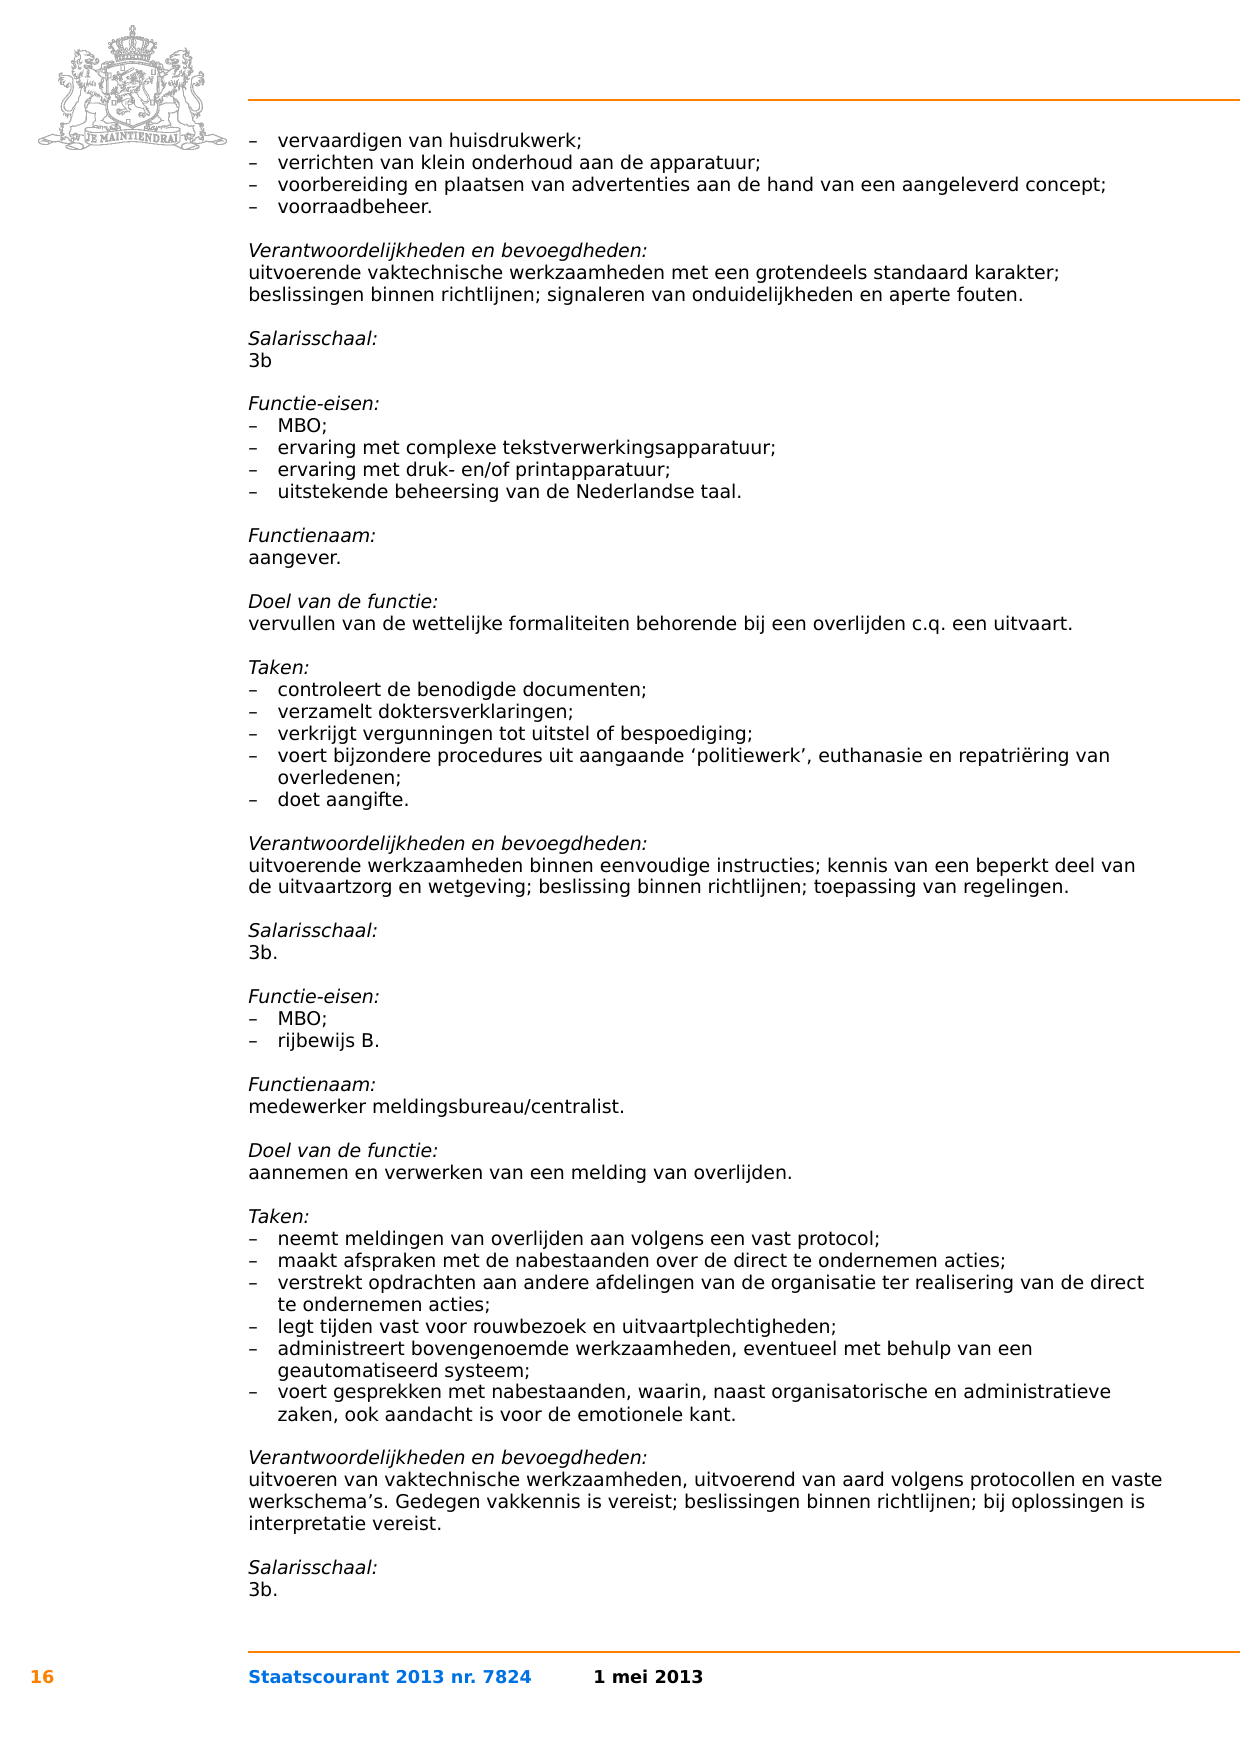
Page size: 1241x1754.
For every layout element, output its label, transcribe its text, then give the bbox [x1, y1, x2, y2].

text Doel van de functie: [248, 1140, 1163, 1162]
text – voert bijzondere procedures uit aangaande ‘politiewerk’, euthanasie en repatriëring van overledenen; [248, 745, 1163, 789]
picture [38, 25, 227, 150]
text – controleert de benodigde documenten; [248, 679, 1163, 701]
text – uitstekende beheersing van de Nederlandse taal. [248, 481, 1163, 503]
text Salarisschaal: [248, 920, 1163, 942]
text – legt tijden vast voor rouwbezoek en uitvaartplechtigheden; [248, 1316, 1163, 1337]
text – verstrekt opdrachten aan andere afdelingen van de organisatie ter realisering van de direct te ondernemen acties; [248, 1272, 1163, 1316]
text uitvoerende werkzaamheden binnen eenvoudige instructies; kennis van een beperkt deel van de uitvaartzorg en wetgeving; beslissing binnen richtlijnen; toepassing van regelingen. [248, 854, 1163, 898]
text – voorraadbeheer. [248, 196, 1163, 218]
text aangever. [248, 547, 1163, 569]
text 3b. [248, 1579, 1163, 1601]
text – MBO; [248, 1008, 1163, 1030]
text – maakt afspraken met de nabestaanden over de direct te ondernemen acties; [248, 1249, 1163, 1272]
text – vervaardigen van huisdrukwerk; [248, 130, 1163, 152]
text – ervaring met complexe tekstverwerkingsapparatuur; [248, 437, 1163, 459]
text Taken: [248, 1206, 1163, 1228]
text Salarisschaal: [248, 327, 1163, 349]
text – administreert bovengenoemde werkzaamheden, eventueel met behulp van een geautomatiseerd systeem; [248, 1337, 1163, 1381]
text Functienaam: [248, 1074, 1163, 1096]
text – verkrijgt vergunningen tot uitstel of bespoediging; [248, 723, 1163, 745]
text aannemen en verwerken van een melding van overlijden. [248, 1162, 1163, 1184]
text Taken: [248, 657, 1163, 679]
text uitvoeren van vaktechnische werkzaamheden, uitvoerend van aard volgens protocollen en vaste werkschema’s. Gedegen vakkennis is vereist; beslissingen binnen richtlijnen; bij oplossingen is interpretatie vereist. [248, 1469, 1163, 1535]
text Functie-eisen: [248, 986, 1163, 1008]
text 3b. [248, 942, 1163, 964]
text – rijbewijs B. [248, 1030, 1163, 1052]
text Functienaam: [248, 525, 1163, 547]
text uitvoerende vaktechnische werkzaamheden met een grotendeels standaard karakter; beslissingen binnen richtlijnen; signaleren van onduidelijkheden en aperte fouten. [248, 262, 1163, 306]
text – neemt meldingen van overlijden aan volgens een vast protocol; [248, 1228, 1163, 1249]
text Verantwoordelijkheden en bevoegdheden: [248, 832, 1163, 854]
text – voert gesprekken met nabestaanden, waarin, naast organisatorische en administratieve zaken, ook aandacht is voor de emotionele kant. [248, 1381, 1163, 1425]
text 3b [248, 349, 1163, 371]
text Doel van de functie: [248, 591, 1163, 613]
text – verzamelt doktersverklaringen; [248, 701, 1163, 723]
text Functie-eisen: [248, 393, 1163, 415]
text vervullen van de wettelijke formaliteiten behorende bij een overlijden c.q. een uitvaart. [248, 613, 1163, 635]
text medewerker meldingsbureau/centralist. [248, 1096, 1163, 1118]
text Salarisschaal: [248, 1557, 1163, 1579]
text – MBO; [248, 415, 1163, 437]
text – ervaring met druk- en/of printapparatuur; [248, 459, 1163, 481]
text Verantwoordelijkheden en bevoegdheden: [248, 240, 1163, 262]
text Verantwoordelijkheden en bevoegdheden: [248, 1447, 1163, 1469]
text – voorbereiding en plaatsen van advertenties aan de hand van een aangeleverd concept; [248, 174, 1163, 196]
text – doet aangifte. [248, 789, 1163, 811]
text – verrichten van klein onderhoud aan de apparatuur; [248, 152, 1163, 174]
